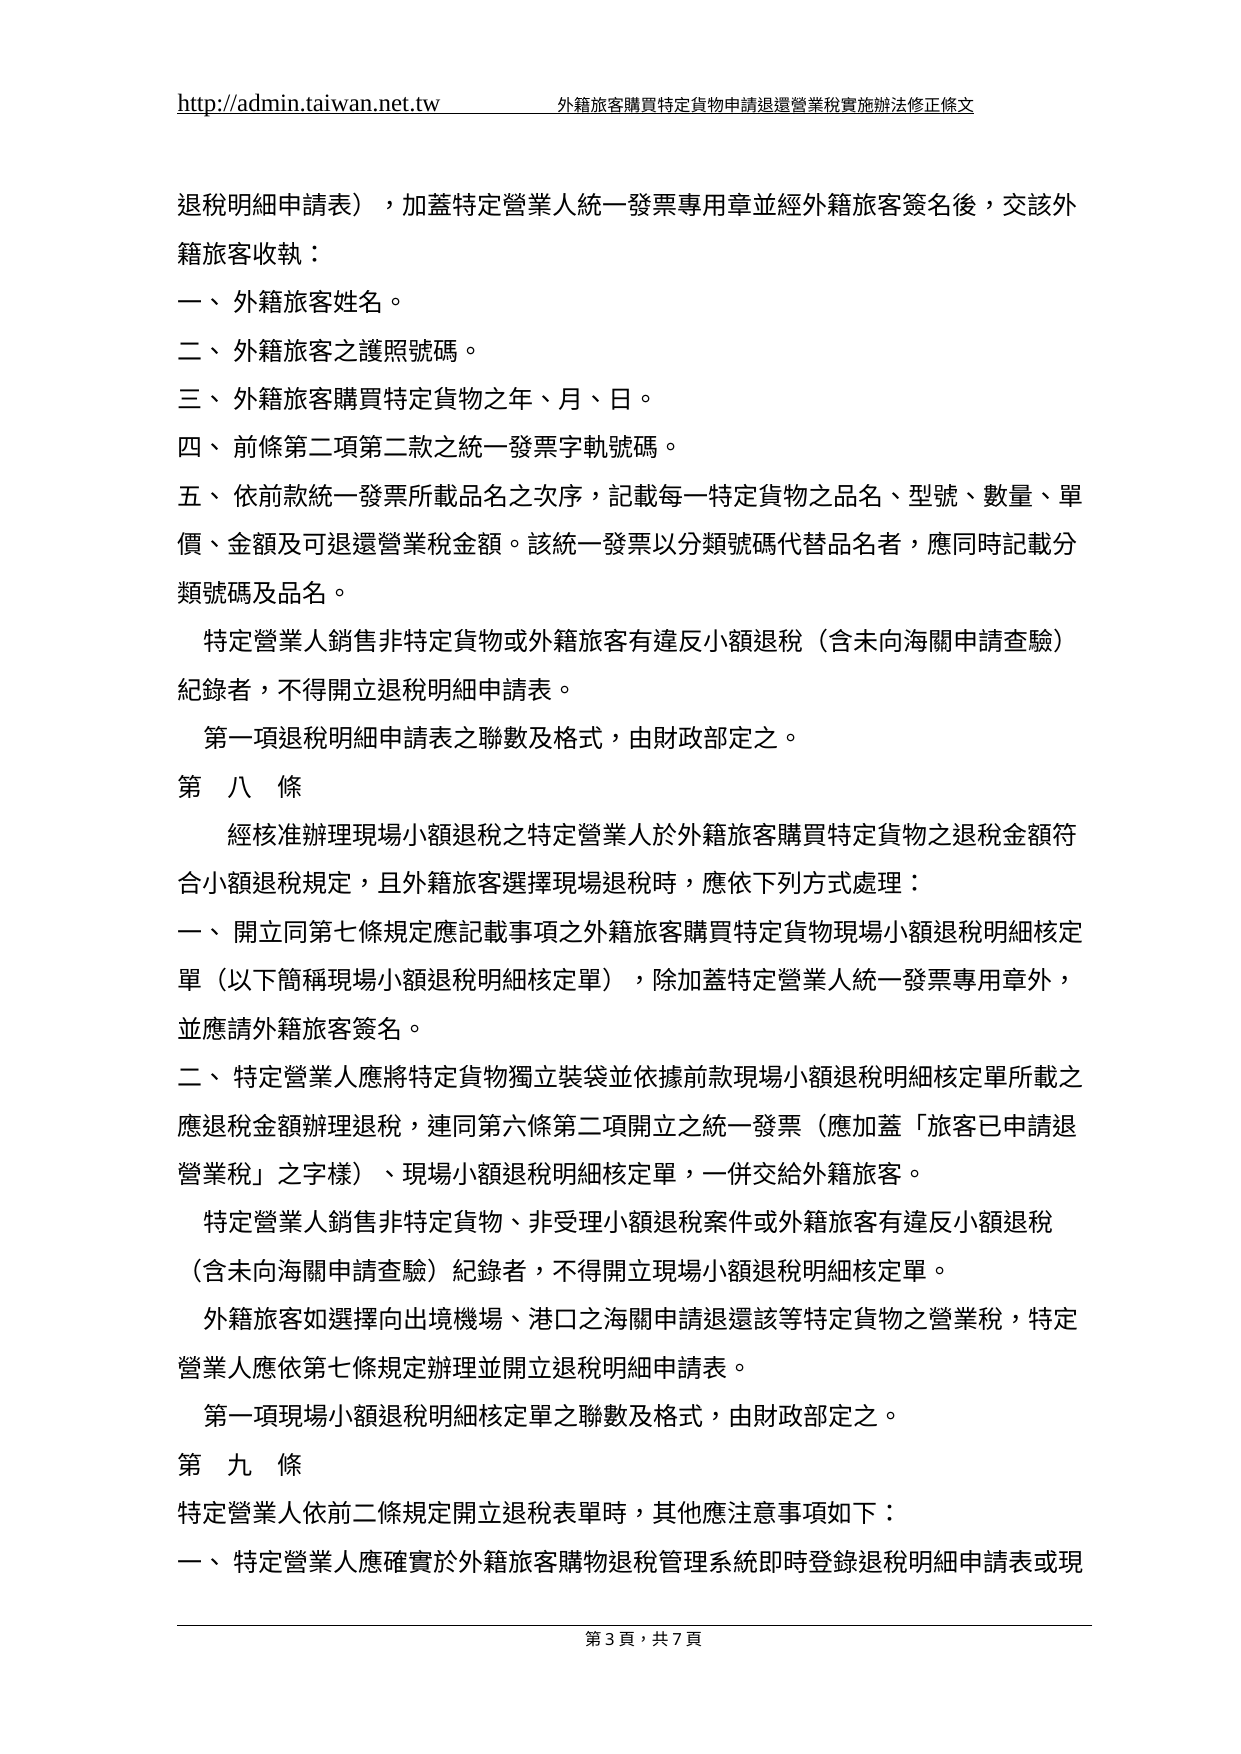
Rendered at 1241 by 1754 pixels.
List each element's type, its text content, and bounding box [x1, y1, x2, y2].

text 一、 外籍旅客姓名。 [177, 277, 1092, 325]
text 經核准辦理現場小額退稅之特定營業人於外籍旅客購買特定貨物之退稅金額符合小額退稅規定，且外籍旅客選擇現場退稅時，應依下列方式處理： [177, 809, 1092, 906]
text 四、 前條第二項第二款之統一發票字軌號碼。 [177, 422, 1092, 470]
text 第 八 條 [177, 761, 1092, 809]
text 一、 特定營業人應確實於外籍旅客購物退稅管理系統即時登錄退稅明細申請表或現 [177, 1536, 1092, 1584]
text 五、 依前款統一發票所載品名之次序，記載每一特定貨物之品名、型號、數量、單價、金額及可退還營業稅金額。該統一發票以分類號碼代替品名者，應同時記載分類號碼及品名。 [177, 470, 1092, 616]
text 二、 特定營業人應將特定貨物獨立裝袋並依據前款現場小額退稅明細核定單所載之應退稅金額辦理退稅，連同第六條第二項開立之統一發票（應加蓋「旅客已申請退營業稅」之字樣）、現場小額退稅明細核定單，一併交給外籍旅客。 [177, 1052, 1092, 1197]
text 第一項退稅明細申請表之聯數及格式，由財政部定之。 [177, 712, 1092, 761]
text 三、 外籍旅客購買特定貨物之年、月、日。 [177, 373, 1092, 422]
text 外籍旅客如選擇向出境機場、港口之海關申請退還該等特定貨物之營業稅，特定營業人應依第七條規定辦理並開立退稅明細申請表。 [177, 1294, 1092, 1391]
text 特定營業人依前二條規定開立退稅表單時，其他應注意事項如下： [177, 1487, 1092, 1536]
text 特定營業人銷售非特定貨物或外籍旅客有違反小額退稅（含未向海關申請查驗）紀錄者，不得開立退稅明細申請表。 [177, 616, 1092, 712]
text 特定營業人銷售非特定貨物、非受理小額退稅案件或外籍旅客有違反小額退稅（含未向海關申請查驗）紀錄者，不得開立現場小額退稅明細核定單。 [177, 1197, 1092, 1294]
text 退稅明細申請表），加蓋特定營業人統一發票專用章並經外籍旅客簽名後，交該外籍旅客收執： [177, 180, 1092, 277]
text 二、 外籍旅客之護照號碼。 [177, 325, 1092, 373]
text 一、 開立同第七條規定應記載事項之外籍旅客購買特定貨物現場小額退稅明細核定單（以下簡稱現場小額退稅明細核定單），除加蓋特定營業人統一發票專用章外，並應請外籍旅客簽名。 [177, 906, 1092, 1052]
text 第一項現場小額退稅明細核定單之聯數及格式，由財政部定之。 [177, 1391, 1092, 1439]
text 第 九 條 [177, 1439, 1092, 1487]
